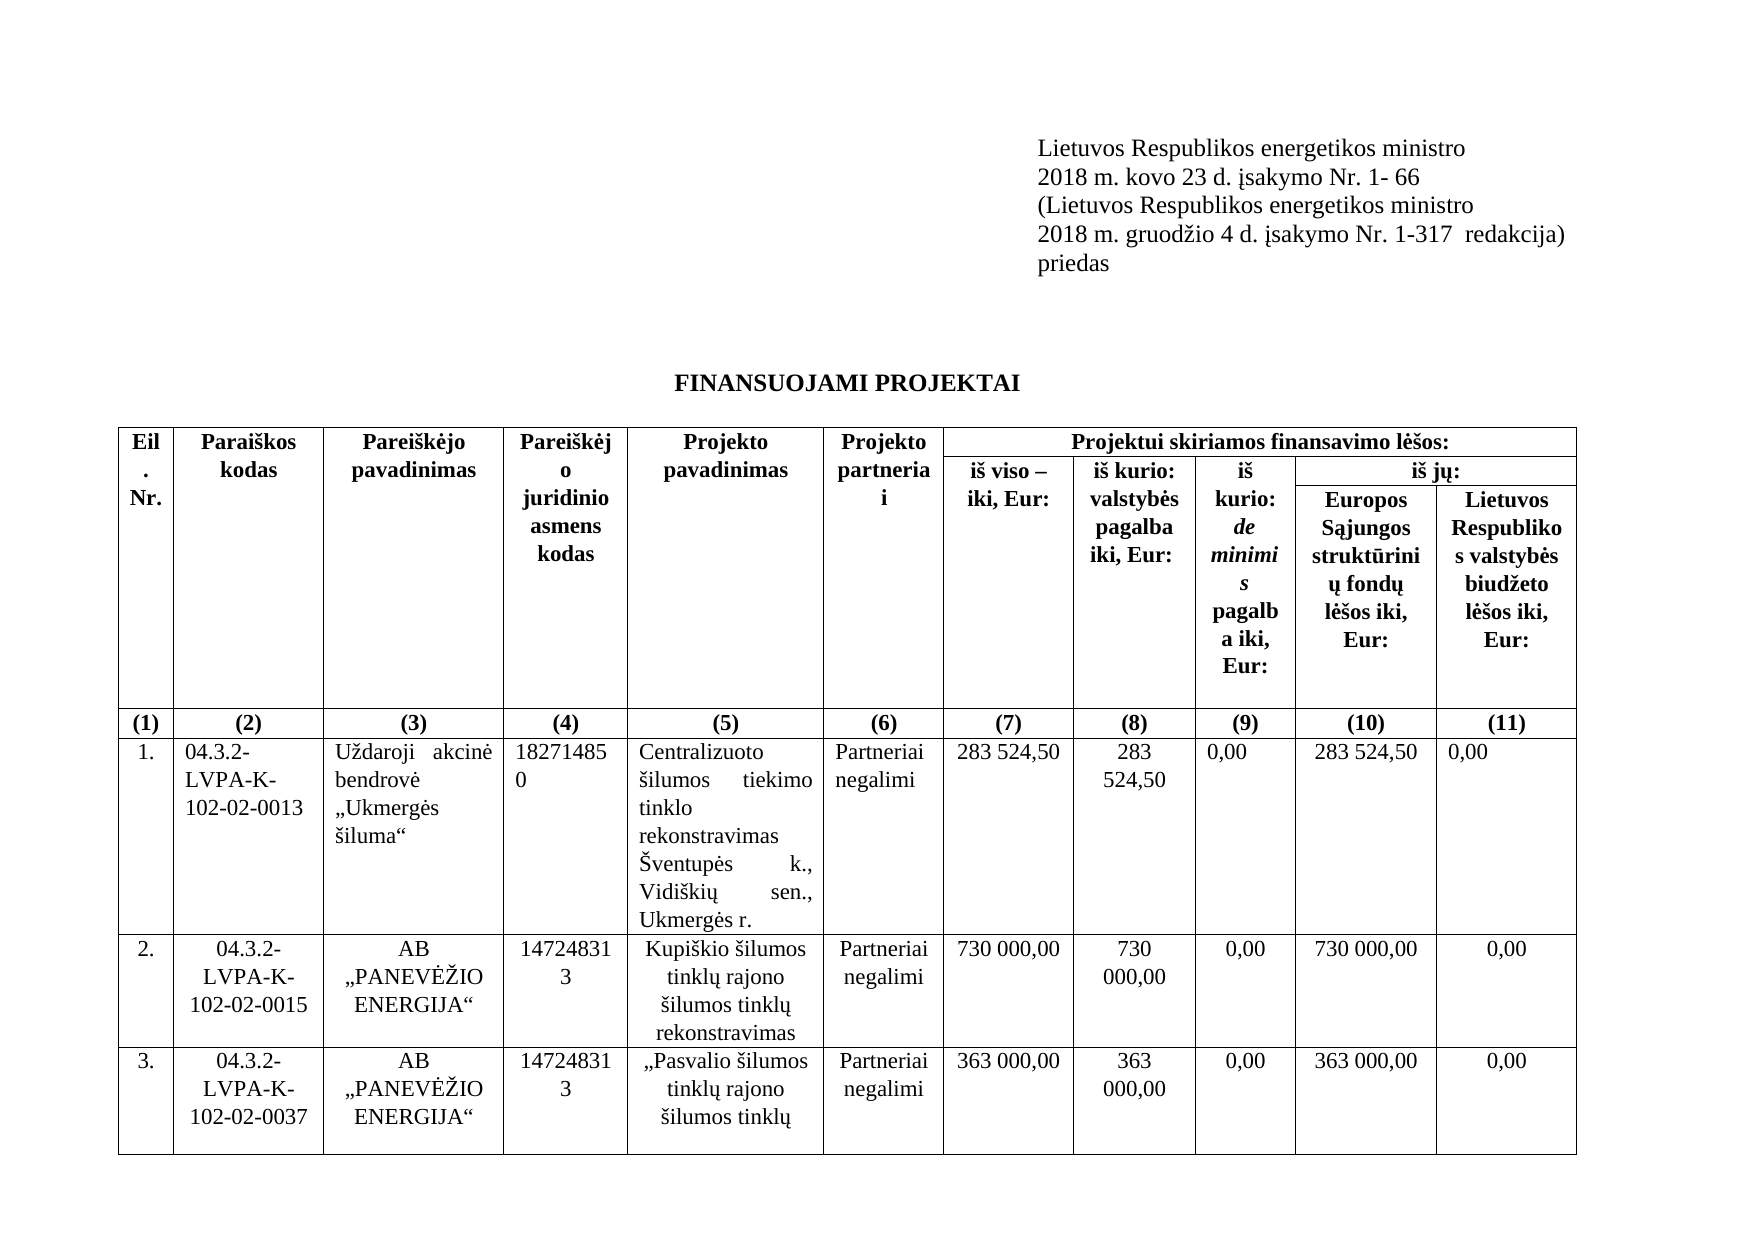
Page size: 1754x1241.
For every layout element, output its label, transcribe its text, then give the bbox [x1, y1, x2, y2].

table_cell 730 000,00 [944, 935, 1073, 1047]
table_cell iš kurio: de minimis pagalba iki, Eur: [1196, 457, 1295, 708]
table_cell (9) [1196, 709, 1295, 737]
table_cell (7) [944, 709, 1073, 737]
table_header Eil. Nr. [119, 428, 173, 708]
table_header Projektui skiriamos finansavimo lėšos: [944, 428, 1576, 456]
table_cell 0,00 [1437, 739, 1576, 934]
table_cell 3. [119, 1048, 173, 1154]
table_cell (10) [1296, 709, 1436, 737]
table_cell 363 000,00 [1074, 1048, 1195, 1154]
table_cell 730 000,00 [1296, 935, 1436, 1047]
table_header Projekto pavadinimas [628, 428, 823, 708]
table_cell (3) [324, 709, 503, 737]
table_cell Partneriai negalimi [824, 739, 943, 934]
table_cell (6) [824, 709, 943, 737]
table_cell iš viso – iki, Eur: [944, 457, 1073, 708]
table_cell AB „PANEVĖŽIO ENERGIJA“ [324, 1048, 503, 1154]
text Lietuvos Respublikos energetikos ministro [1037, 133, 1577, 162]
text priedas [1037, 248, 1577, 277]
table_cell Partneriai negalimi [824, 1048, 943, 1154]
table_cell (5) [628, 709, 823, 737]
table_cell Kupiškio šilumos tinklų rajono šilumos tinklų rekonstravimas [628, 935, 823, 1047]
table_cell 04.3.2-LVPA-K-102-02-0013 [174, 739, 323, 934]
table_cell 2. [119, 935, 173, 1047]
table_cell 0,00 [1196, 1048, 1295, 1154]
table_cell (1) [119, 709, 173, 737]
table_cell Lietuvos Respublikos valstybės biudžeto lėšos iki, Eur: [1437, 486, 1576, 708]
table_cell (2) [174, 709, 323, 737]
table_cell iš kurio: valstybės pagalba iki, Eur: [1074, 457, 1195, 708]
table_cell 283 524,50 [944, 739, 1073, 934]
table_header Pareiškėjo juridinio asmens kodas [504, 428, 627, 708]
table_cell 0,00 [1196, 935, 1295, 1047]
table_cell (8) [1074, 709, 1195, 737]
table_cell 182714850 [504, 739, 627, 934]
table_cell (11) [1437, 709, 1576, 737]
table_cell 363 000,00 [944, 1048, 1073, 1154]
table_cell 147248313 [504, 935, 627, 1047]
table_cell Partneriai negalimi [824, 935, 943, 1047]
table_cell Uždaroji akcinė bendrovė „Ukmergės šiluma“ [324, 739, 503, 934]
text FINANSUOJAMI PROJEKTAI [118, 368, 1577, 397]
table_header Paraiškos kodas [174, 428, 323, 708]
table_cell 147248313 [504, 1048, 627, 1154]
table_cell 0,00 [1196, 739, 1295, 934]
table_cell 0,00 [1437, 1048, 1576, 1154]
table_cell 363 000,00 [1296, 1048, 1436, 1154]
table_cell (4) [504, 709, 627, 737]
text 2018 m. kovo 23 d. įsakymo Nr. 1- 66 [1037, 162, 1577, 190]
table_cell Centralizuoto šilumos tiekimo tinklo rekonstravimas Šventupės k., Vidiškių sen., Ukmergės r. [628, 739, 823, 934]
table_cell 1. [119, 739, 173, 934]
text 2018 m. gruodžio 4 d. įsakymo Nr. 1-317 redakcija) [1037, 219, 1577, 248]
table_cell AB „PANEVĖŽIO ENERGIJA“ [324, 935, 503, 1047]
table_cell iš jų: [1296, 457, 1576, 485]
table_cell 283 524,50 [1074, 739, 1195, 934]
table_cell „Pasvalio šilumos tinklų rajono šilumos tinklų [628, 1048, 823, 1154]
table_cell 04.3.2-LVPA-K-102-02-0037 [174, 1048, 323, 1154]
table_cell 04.3.2-LVPA-K-102-02-0015 [174, 935, 323, 1047]
table_header Pareiškėjo pavadinimas [324, 428, 503, 708]
table_cell 730 000,00 [1074, 935, 1195, 1047]
text (Lietuvos Respublikos energetikos ministro [1037, 190, 1577, 219]
table_cell 0,00 [1437, 935, 1576, 1047]
table_cell 283 524,50 [1296, 739, 1436, 934]
table_header Projekto partneriai [824, 428, 943, 708]
table_cell Europos Sąjungos struktūrinių fondų lėšos iki, Eur: [1296, 486, 1436, 708]
